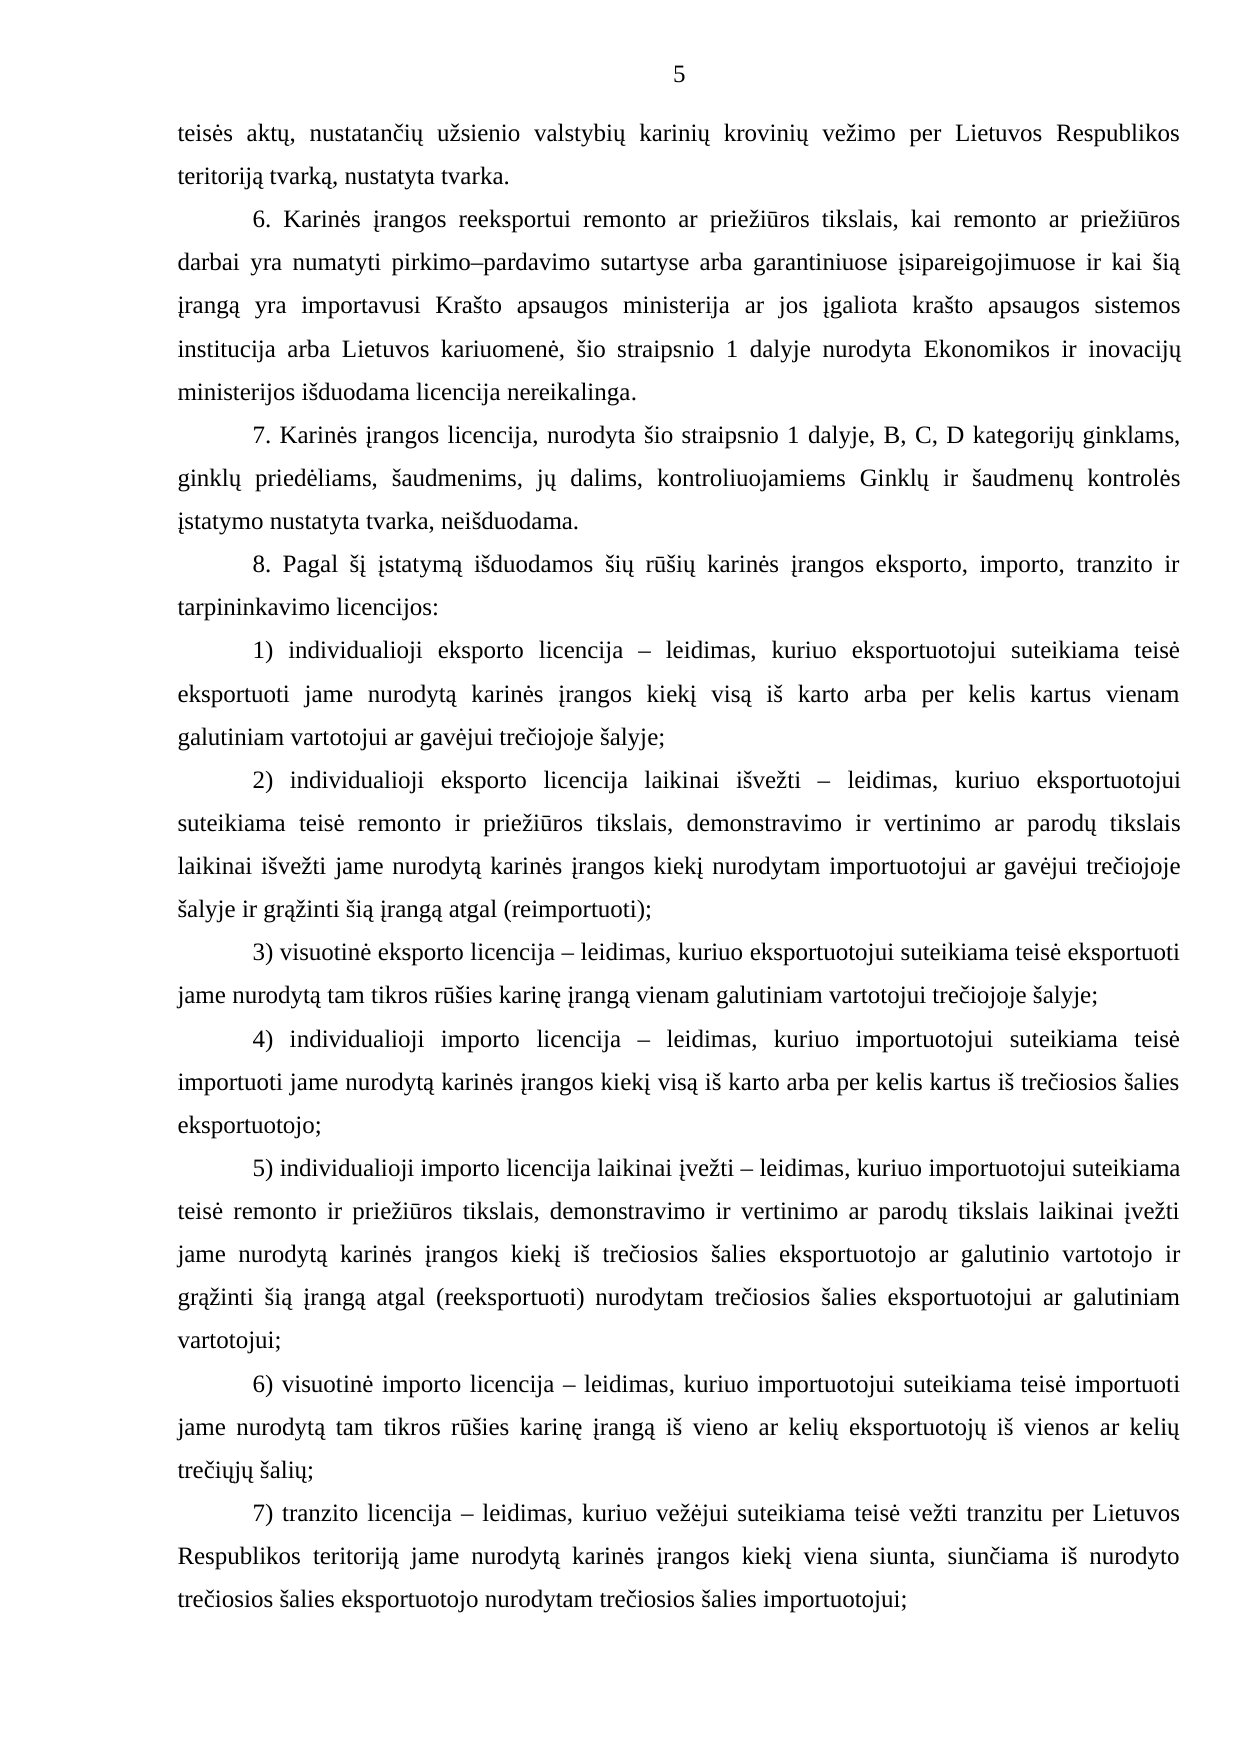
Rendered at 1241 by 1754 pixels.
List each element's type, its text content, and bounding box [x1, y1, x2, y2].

text 7) tranzito licencija – leidimas, kuriuo vežėjui suteikiama teisė vežti tranzitu per Lietuvos Respublikos teritoriją jame nurodytą karinės įrangos kiekį viena siunta, siunčiama iš nurodyto trečiosios šalies eksportuotojo nurodytam trečiosios šalies importuotojui; [177, 1498, 1181, 1613]
text 6. Karinės įrangos reeksportui remonto ar priežiūros tikslais, kai remonto ar priežiūros darbai yra numatyti pirkimo–pardavimo sutartyse arba garantiniuose įsipareigojimuose ir kai šią įrangą yra importavusi Krašto apsaugos ministerija ar jos įgaliota krašto apsaugos sistemos institucija arba Lietuvos kariuomenė, šio straipsnio 1 dalyje nurodyta Ekonomikos ir inovacijų ministerijos išduodama licencija nereikalinga. [177, 204, 1181, 406]
text 4) individualioji importo licencija – leidimas, kuriuo importuotojui suteikiama teisė importuoti jame nurodytą karinės įrangos kiekį visą iš karto arba per kelis kartus iš trečiosios šalies eksportuotojo; [177, 1024, 1181, 1139]
text 2) individualioji eksporto licencija laikinai išvežti – leidimas, kuriuo eksportuotojui suteikiama teisė remonto ir priežiūros tikslais, demonstravimo ir vertinimo ar parodų tikslais laikinai išvežti jame nurodytą karinės įrangos kiekį nurodytam importuotojui ar gavėjui trečiojoje šalyje ir grąžinti šią įrangą atgal (reimportuoti); [177, 765, 1181, 923]
text 1) individualioji eksporto licencija – leidimas, kuriuo eksportuotojui suteikiama teisė eksportuoti jame nurodytą karinės įrangos kiekį visą iš karto arba per kelis kartus vienam galutiniam vartotojui ar gavėjui trečiojoje šalyje; [177, 636, 1181, 751]
text 7. Karinės įrangos licencija, nurodyta šio straipsnio 1 dalyje, B, C, D kategorijų ginklams, ginklų priedėliams, šaudmenims, jų dalims, kontroliuojamiems Ginklų ir šaudmenų kontrolės įstatymo nustatyta tvarka, neišduodama. [177, 420, 1181, 535]
text 5) individualioji importo licencija laikinai įvežti – leidimas, kuriuo importuotojui suteikiama teisė remonto ir priežiūros tikslais, demonstravimo ir vertinimo ar parodų tikslais laikinai įvežti jame nurodytą karinės įrangos kiekį iš trečiosios šalies eksportuotojo ar galutinio vartotojo ir grąžinti šią įrangą atgal (reeksportuoti) nurodytam trečiosios šalies eksportuotojui ar galutiniam vartotojui; [177, 1153, 1181, 1354]
text 3) visuotinė eksporto licencija – leidimas, kuriuo eksportuotojui suteikiama teisė eksportuoti jame nurodytą tam tikros rūšies karinę įrangą vienam galutiniam vartotojui trečiojoje šalyje; [177, 937, 1181, 1009]
text teisės aktų, nustatančių užsienio valstybių karinių krovinių vežimo per Lietuvos Respublikos teritoriją tvarką, nustatyta tvarka. [177, 118, 1181, 190]
text 6) visuotinė importo licencija – leidimas, kuriuo importuotojui suteikiama teisė importuoti jame nurodytą tam tikros rūšies karinę įrangą iš vieno ar kelių eksportuotojų iš vienos ar kelių trečiųjų šalių; [177, 1369, 1181, 1484]
text 8. Pagal šį įstatymą išduodamos šių rūšių karinės įrangos eksporto, importo, tranzito ir tarpininkavimo licencijos: [177, 549, 1181, 621]
